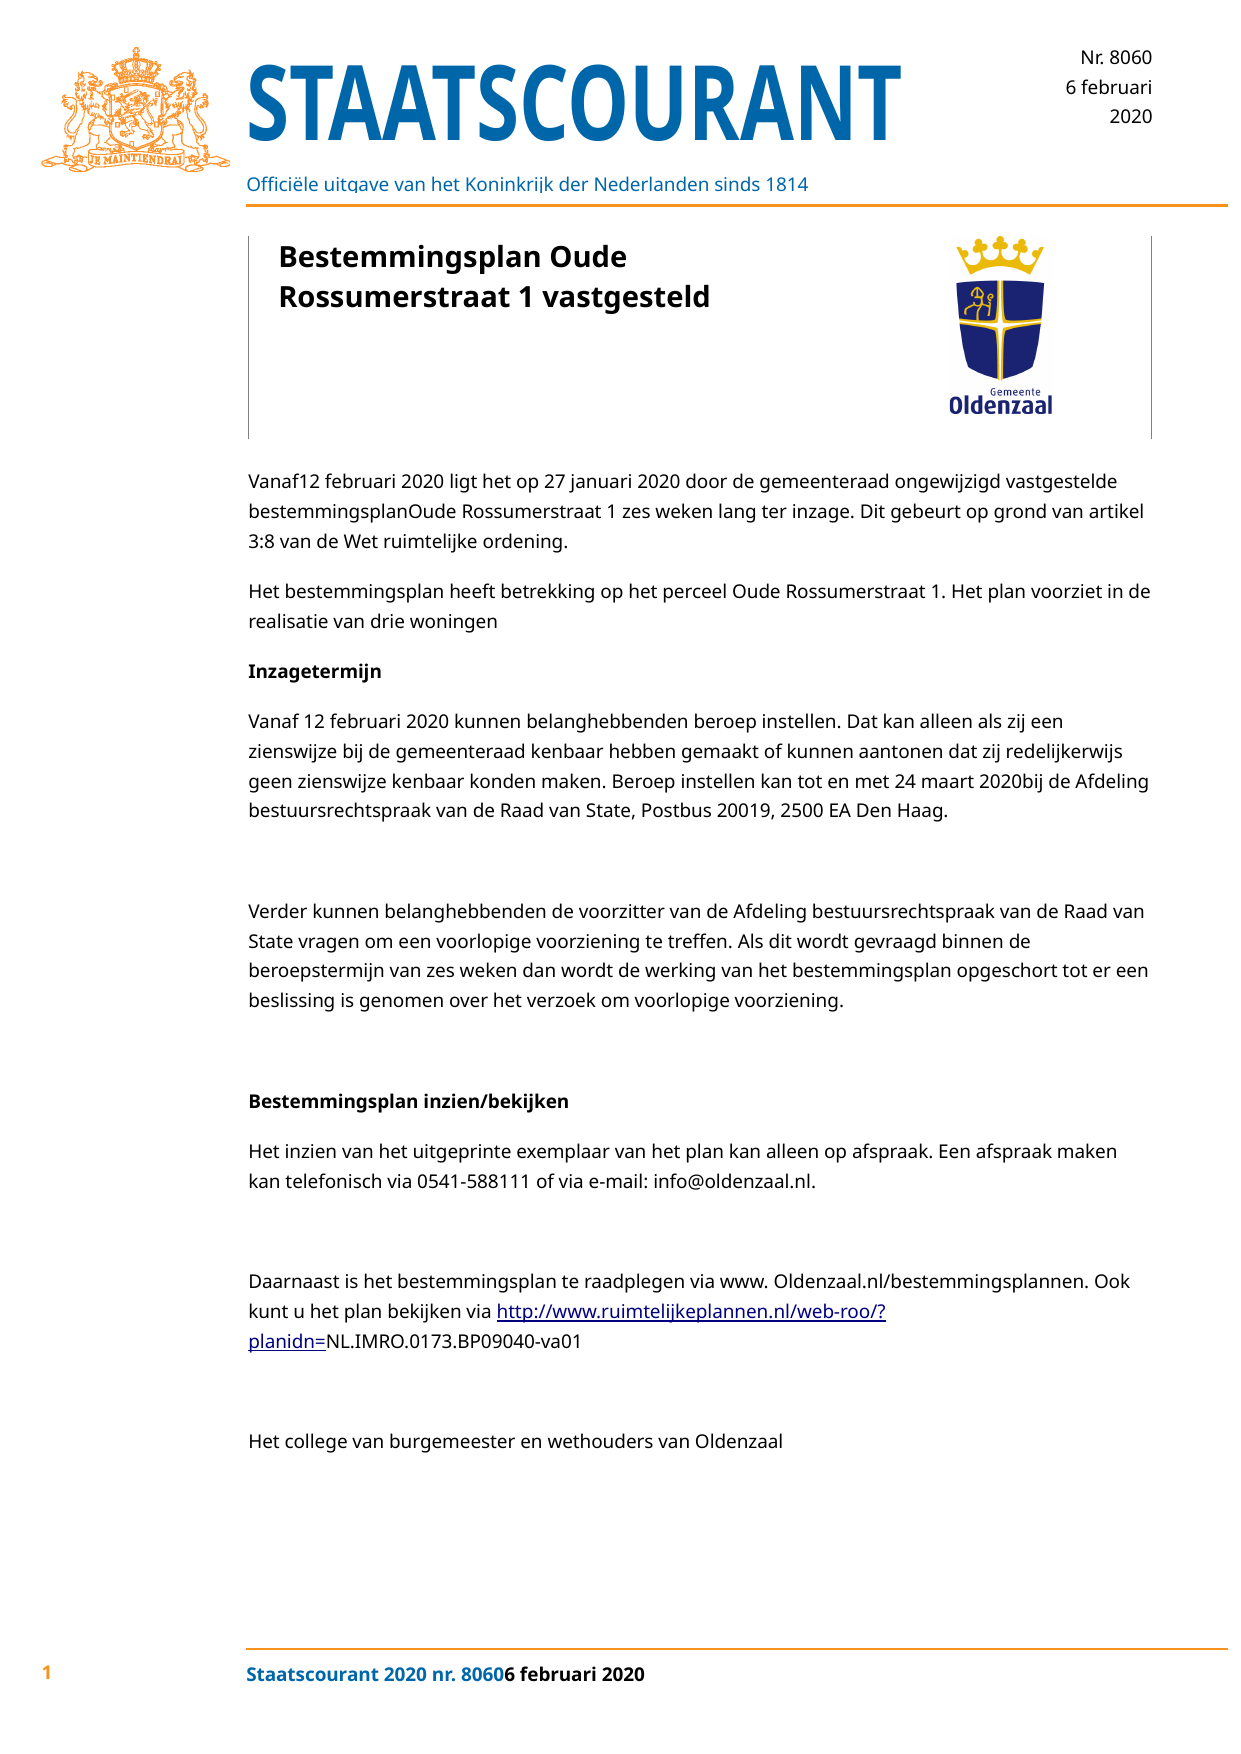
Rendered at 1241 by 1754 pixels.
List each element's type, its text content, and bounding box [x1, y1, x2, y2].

text Het inzien van het uitgeprinte exemplaar van het plan kan alleen op afspraak. Een afspraak maken kan telefonisch via 0541-588111 of via e-mail: info@oldenzaal.nl. [248, 1138, 1152, 1193]
table_header [1052, 236, 1151, 413]
text Vanaf 12 februari 2020 kunnen belanghebbenden beroep instellen. Dat kan alleen als zij een zienswijze bij de gemeenteraad kenbaar hebben gemaakt of kunnen aantonen dat zij redelijkerwijs geen zienswijze kenbaar konden maken. Beroep instellen kan tot en met 24 maart 2020bij de Afdeling bestuursrechtspraak van de Raad van State, Postbus 20019, 2500 EA Den Haag. [248, 709, 1152, 823]
text Verder kunnen belanghebbenden de voorzitter van de Afdeling bestuursrechtspraak van de Raad van State vragen om een voorlopige voorziening te treffen. Als dit wordt gevraagd binnen de beroepstermijn van zes weken dan wordt de werking van het bestemmingsplan opgeschort tot er een beslissing is genomen over het verzoek om voorlopige voorziening. [248, 898, 1152, 1013]
text Het college van burgemeester en wethouders van Oldenzaal [248, 1429, 1152, 1454]
table_header [850, 414, 1151, 439]
text Vanaf12 februari 2020 ligt het op 27 januari 2020 door de gemeenteraad ongewijzigd vastgestelde bestemmingsplanOude Rossumerstraat 1 zes weken lang ter inzage. Dit gebeurt op grond van artikel 3:8 van de Wet ruimtelijke ordening. [248, 469, 1152, 553]
table_header [850, 236, 949, 413]
text Het bestemmingsplan heeft betrekking op het perceel Oude Rossumerstraat 1. Het plan voorziet in de realisatie van drie woningen [248, 578, 1152, 633]
text Daarnaast is het bestemmingsplan te raadplegen via www. Oldenzaal.nl/bestemmingsplannen. Ook kunt u het plan bekijken via http://www.ruimtelijkeplannen.nl/web-roo/?planidn=NL.IMRO.0173.BP09040-va01 [248, 1269, 1152, 1353]
table_header Bestemmingsplan Oude Rossumerstraat 1 vastgesteld [249, 236, 850, 439]
picture [949, 236, 1052, 414]
picture [41, 47, 231, 172]
text Bestemmingsplan inzien/bekijken [248, 1088, 1152, 1113]
text Inzagetermijn [248, 658, 1152, 684]
